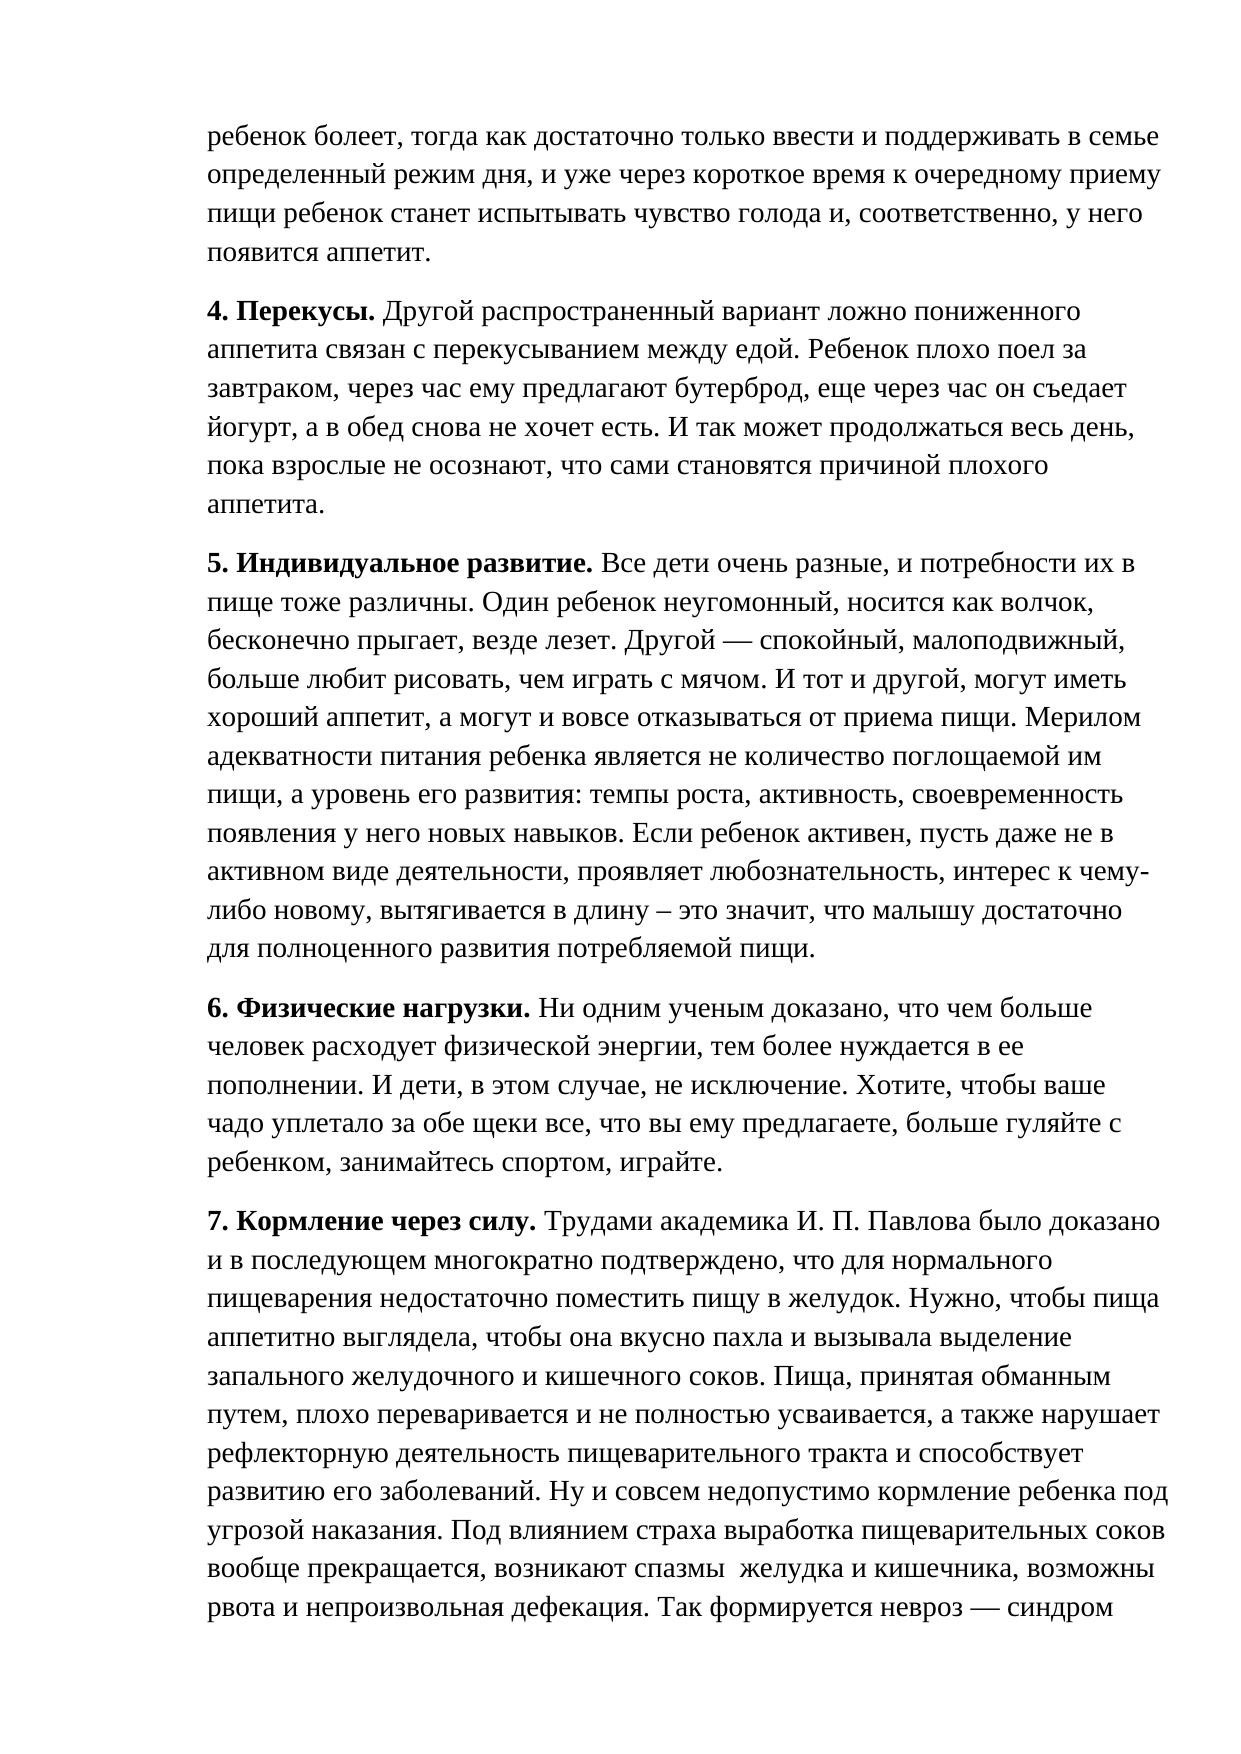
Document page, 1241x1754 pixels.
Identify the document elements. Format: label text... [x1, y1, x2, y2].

text 7. Кормление через силу. Трудами академика И. П. Павлова было доказано и в последующем многократно подтверждено, что для нормального пищеварения недостаточно поместить пищу в желудок. Нужно, чтобы пища аппетитно выглядела, чтобы она вкусно пахла и вызывала выделение запального желудочного и кишечного соков. Пища, принятая обманным путем, плохо переваривается и не полностью усваивается, а также нарушает рефлекторную деятельность пищеварительного тракта и способствует развитию его заболеваний. Ну и совсем недопустимо кормление ребенка под угрозой наказания. Под влиянием страха выработка пищеварительных соков вообще прекращается, возникают спазмы желудка и кишечника, возможны рвота и непроизвольная дефекация. Так формируется невроз — синдром [207, 1203, 1169, 1622]
text 5. Индивидуальное развитие. Все дети очень разные, и потребности их в пище тоже различны. Один ребенок неугомонный, носится как волчок, бесконечно прыгает, везде лезет. Другой — спокойный, малоподвижный, больше любит рисовать, чем играть с мячом. И тот и другой, могут иметь хороший аппетит, а могут и вовсе отказываться от приема пищи. Мерилом адекватности питания ребенка является не количество поглощаемой им пищи, а уровень его развития: темпы роста, активность, своевременность появления у него новых навыков. Если ребенок активен, пусть даже не в активном виде деятельности, проявляет любознательность, интерес к чему-либо новому, вытягивается в длину – это значит, что малышу достаточно для полноценного развития потребляемой пищи. [207, 545, 1169, 964]
text 6. Физические нагрузки. Ни одним ученым доказано, что чем больше человек расходует физической энергии, тем более нуждается в ее пополнении. И дети, в этом случае, не исключение. Хотите, чтобы ваше чадо уплетало за обе щеки все, что вы ему предлагаете, больше гуляйте с ребенком, занимайтесь спортом, играйте. [207, 990, 1169, 1178]
text 4. Перекусы. Другой распространенный вариант ложно пониженного аппетита связан с перекусыванием между едой. Ребенок плохо поел за завтраком, через час ему предлагают бутерброд, еще через час он съедает йогурт, а в обед снова не хочет есть. И так может продолжаться весь день, пока взрослые не осознают, что сами становятся причиной плохого аппетита. [207, 293, 1169, 519]
text ребенок болеет, тогда как достаточно только ввести и поддерживать в семье определенный режим дня, и уже через короткое время к очередному приему пищи ребенок станет испытывать чувство голода и, соответственно, у него появится аппетит. [207, 118, 1169, 267]
